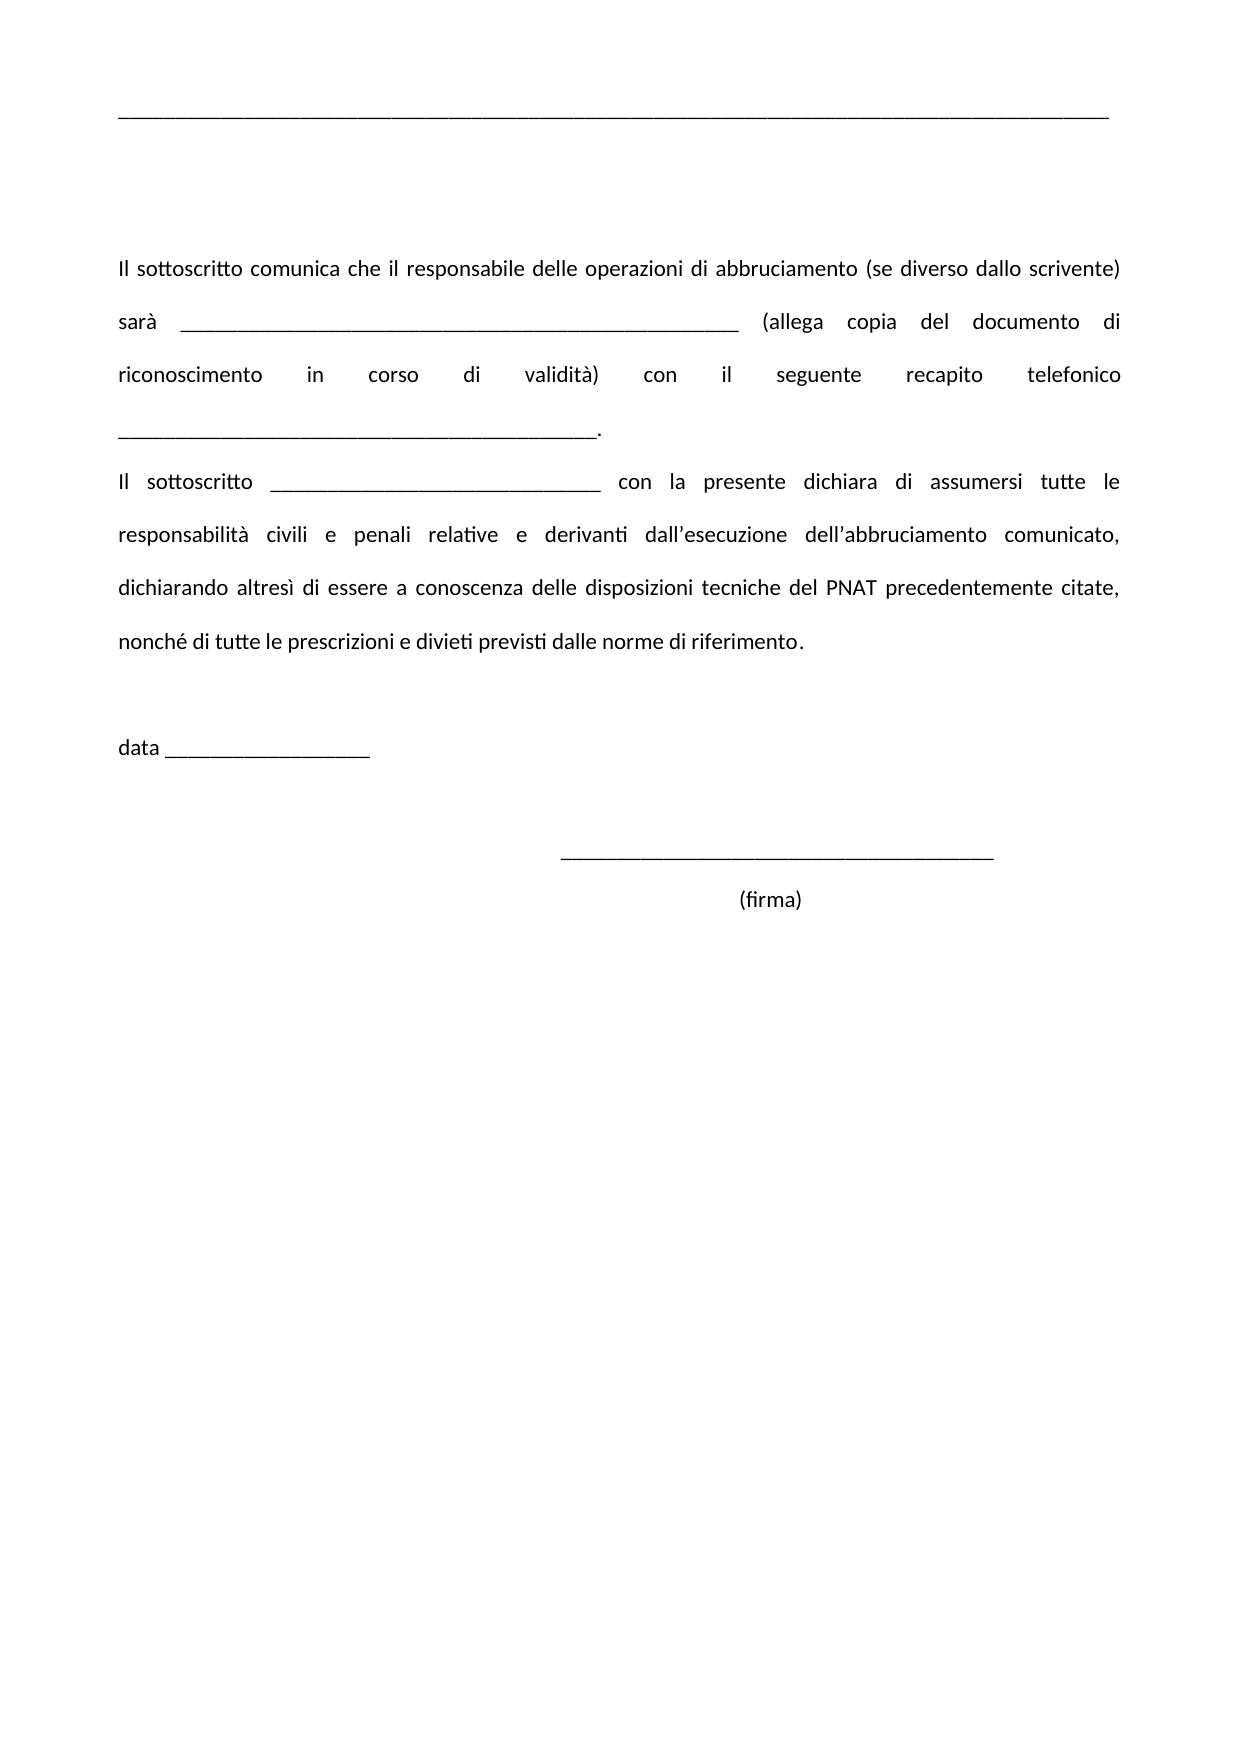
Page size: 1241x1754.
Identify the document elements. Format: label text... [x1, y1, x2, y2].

text Il sottoscritto comunica che il responsabile delle operazioni di abbruciamento (se diverso dallo scrivente) sarà _________________________________________________ (allega copia del documento di riconoscimento in corso di validità) con il seguente recapito telefonico __________________________________________. [118, 254, 1122, 442]
text data __________________ [118, 733, 1122, 761]
text (firma) [708, 885, 1122, 913]
text ______________________________________ [487, 835, 1122, 863]
text _______________________________________________________________________________________ [118, 94, 1122, 122]
text Il sottoscritto _____________________________ con la presente dichiara di assumersi tutte le responsabilità civili e penali relative e derivanti dall’esecuzione dell’abbruciamento comunicato, dichiarando altresì di essere a conoscenza delle disposizioni tecniche del PNAT precedentemente citate, nonché di tutte le prescrizioni e divieti previsti dalle norme di riferimento. [118, 467, 1122, 655]
